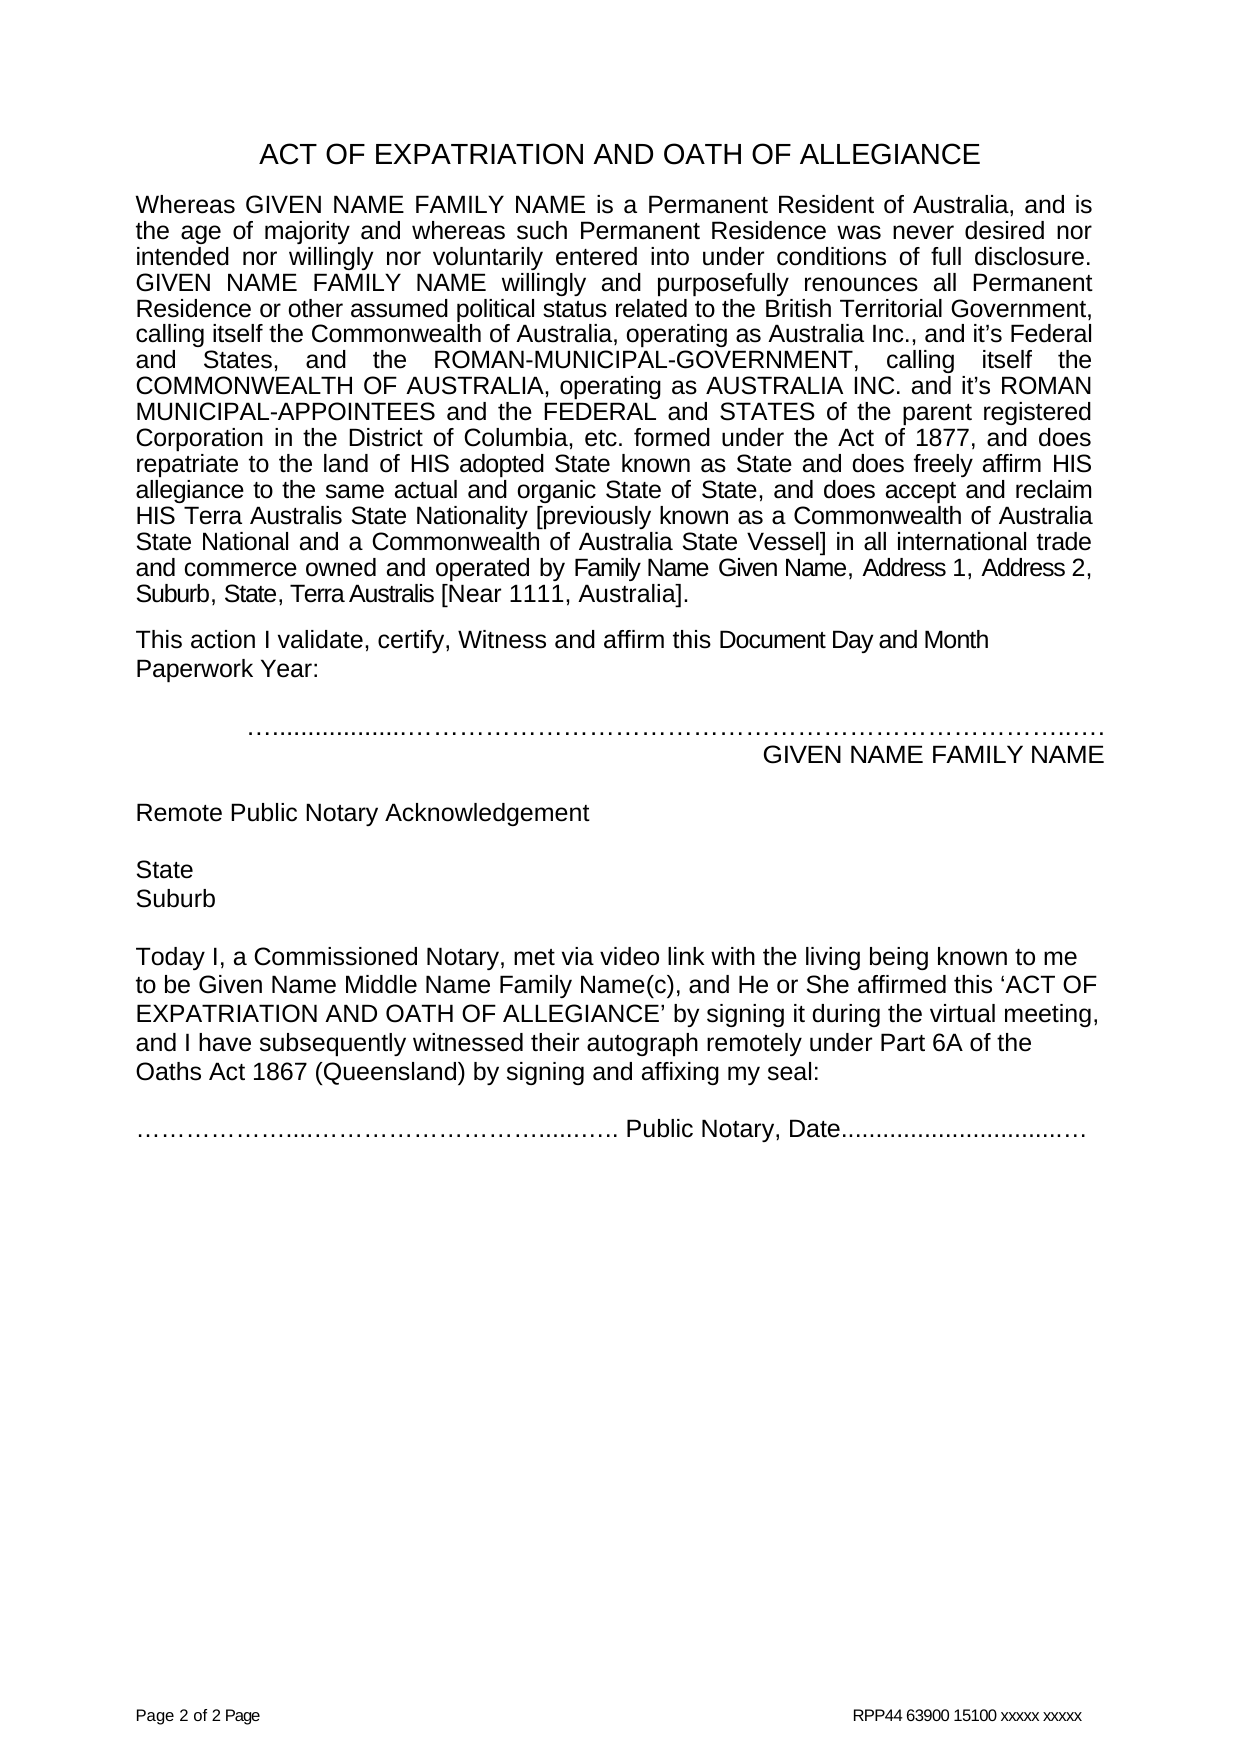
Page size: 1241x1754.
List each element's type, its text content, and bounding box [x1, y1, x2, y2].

text ………………....………………………......….. Public Notary, Date................................… [135, 1114, 1105, 1143]
text Given Name Family Name [135, 740, 1105, 769]
text Today I, a Commissioned Notary, met via video link with the living being known to me to be Given Name Middle Name Family Name(c), and He or She affirmed this ‘ACT OF EXPATRIATION AND OATH OF ALLEGIANCE’ by signing it during the virtual meeting, and I have subsequently witnessed their autograph remotely under Part 6A of the Oaths Act 1867 (Queensland) by signing and affixing my seal: [135, 942, 1105, 1085]
text State [135, 855, 1105, 884]
text Whereas Given Name Family Name is a Permanent Resident of Australia, and is the age of majority and whereas such Permanent Residence was never desired nor intended nor willingly nor voluntarily entered into under conditions of full disclosure. Given Name Family Name willingly and purposefully renounces all Permanent Residence or other assumed political status related to the British Territorial Government, calling itself the Commonwealth of Australia, operating as Australia Inc., and it’s Federal and States, and the ROMAN-MUNICIPAL-GOVERNMENT, calling itself the COMMONWEALTH OF AUSTRALIA, operating as AUSTRALIA INC. and it’s ROMAN MUNICIPAL-APPOINTEES and the FEDERAL and STATES of the parent registered Corporation in the District of Columbia, etc. formed under the Act of 1877, and does repatriate to the land of his adopted State known as State and does freely affirm his allegiance to the same actual and organic State of State, and does accept and reclaim his Terra Australis State Nationality [previously known as a Commonwealth of Australia State National and a Commonwealth of Australia State Vessel] in all international trade and commerce owned and operated by Family Name Given Name, Address 1, Address 2, Suburb, State, Terra Australis [Near 1111, Australia]. [135, 193, 1093, 608]
title ACT OF EXPATRIATION AND OATH OF ALLEGIANCE [135, 137, 1105, 171]
text Suburb [135, 884, 1105, 913]
text This action I validate, certify, Witness and affirm this Document Day and Month Paperwork Year: [135, 625, 1105, 683]
text Remote Public Notary Acknowledgement [135, 798, 1105, 827]
text …...................…………………………………………………………………..…. [135, 712, 1105, 740]
